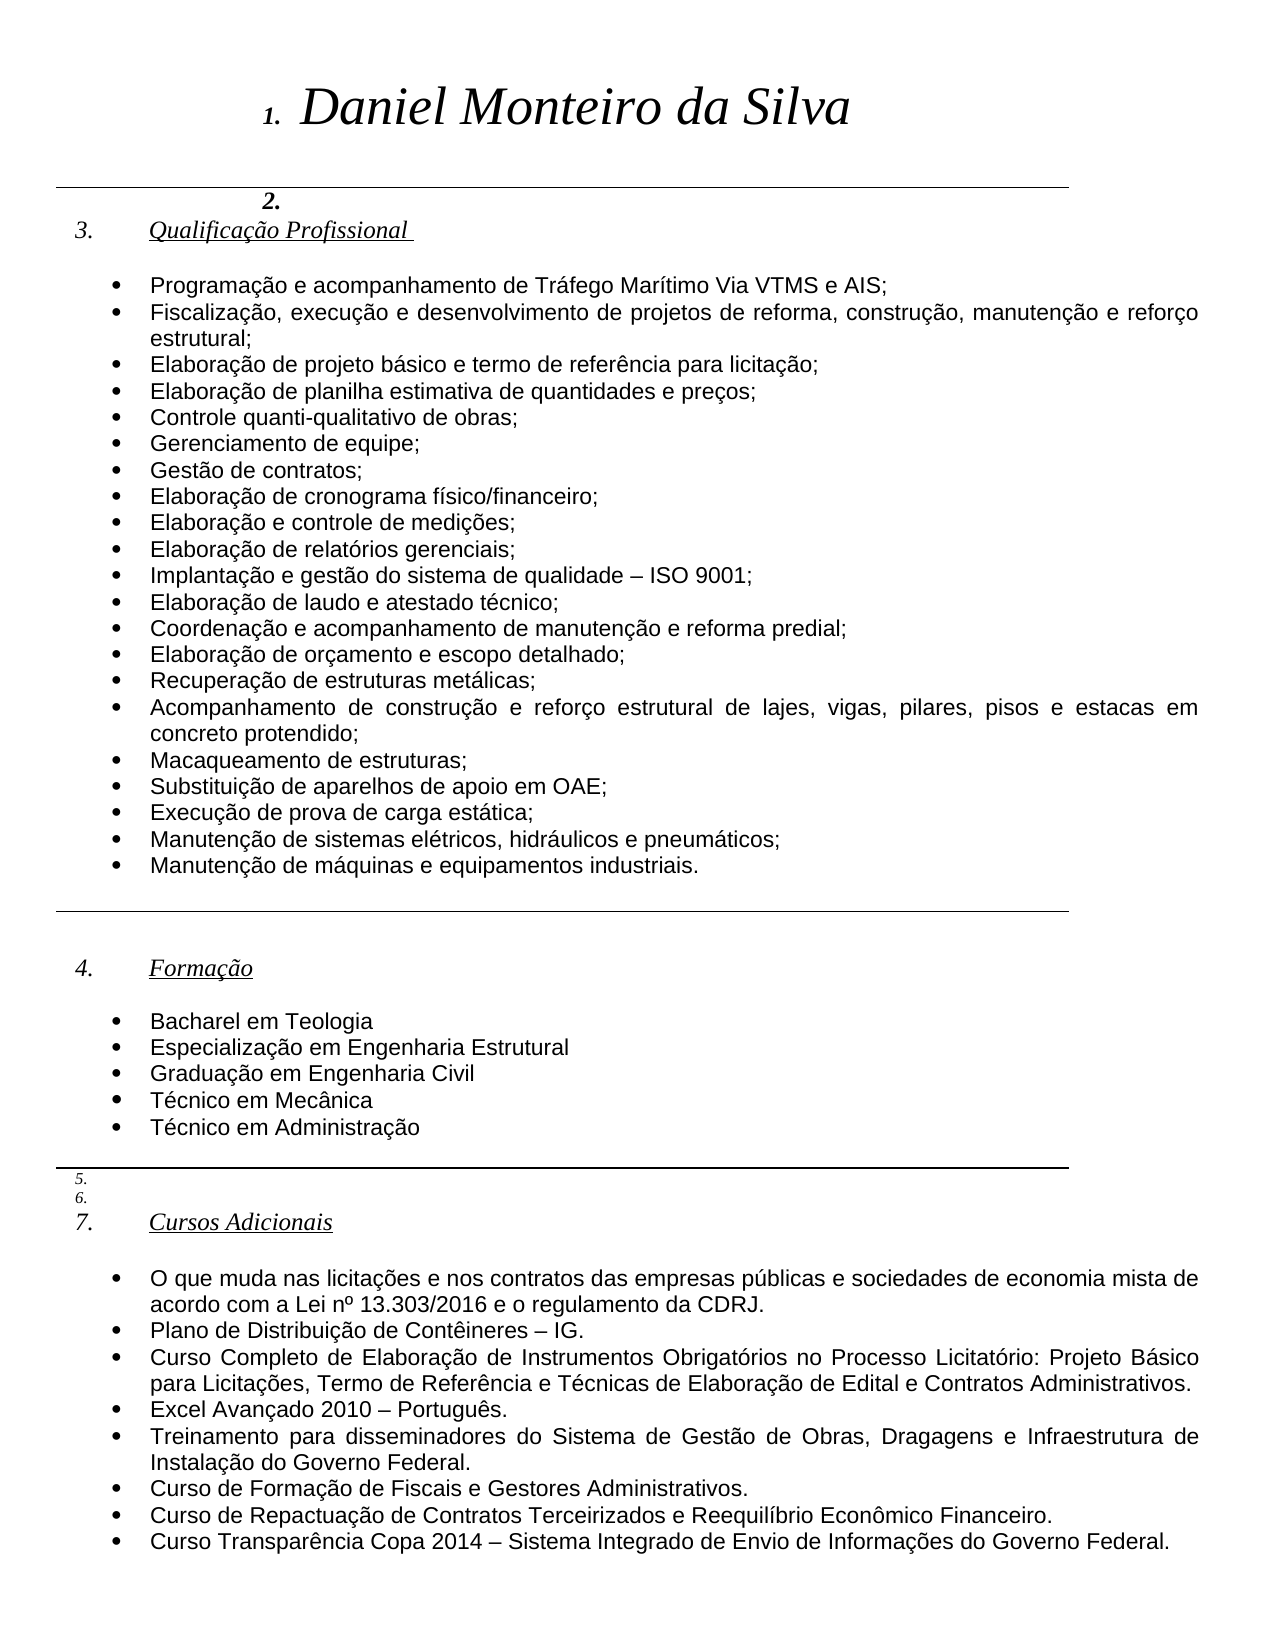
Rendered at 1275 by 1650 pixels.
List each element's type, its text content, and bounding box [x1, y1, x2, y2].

list Elaboração de planilha estimativa de quantidades e preços; [112, 378, 1200, 404]
list Fiscalização, execução e desenvolvimento de projetos de reforma, construção, manutenção e reforço estrutural; [112, 298, 1200, 351]
list Técnico em Administração [112, 1114, 1200, 1140]
list Manutenção de sistemas elétricos, hidráulicos e pneumáticos; [112, 826, 1200, 852]
list Elaboração de orçamento e escopo detalhado; [112, 641, 1200, 667]
list Treinamento para disseminadores do Sistema de Gestão de Obras, Dragagens e Infraestrutura de Instalação do Governo Federal. [112, 1423, 1200, 1475]
list Elaboração de relatórios gerenciais; [112, 536, 1200, 562]
list Acompanhamento de construção e reforço estrutural de lajes, vigas, pilares, pisos e estacas em concreto protendido; [112, 694, 1200, 747]
list Curso Completo de Elaboração de Instrumentos Obrigatórios no Processo Licitatório: Projeto Básico para Licitações, Termo de Referência e Técnicas de Elaboração de Edital e Contratos Administrativos. [112, 1344, 1200, 1396]
list Graduação em Engenharia Civil [112, 1060, 1200, 1087]
list Substituição de aparelhos de apoio em OAE; [112, 773, 1200, 799]
list Controle quanti-qualitativo de obras; [112, 404, 1200, 430]
list Elaboração e controle de medições; [112, 509, 1200, 536]
list Elaboração de laudo e atestado técnico; [112, 588, 1200, 615]
list Macaqueamento de estruturas; [112, 747, 1200, 773]
list Elaboração de projeto básico e termo de referência para licitação; [112, 351, 1200, 378]
subtitle Daniel Monteiro da Silva [262, 74, 1200, 136]
list Elaboração de cronograma físico/financeiro; [112, 483, 1200, 509]
list Programação e acompanhamento de Tráfego Marítimo Via VTMS e AIS; [112, 272, 1200, 298]
list Curso de Repactuação de Contratos Terceirizados e Reequilíbrio Econômico Financeiro. [112, 1502, 1200, 1528]
list Gerenciamento de equipe; [112, 430, 1200, 457]
subtitle Cursos Adicionais [75, 1207, 1200, 1236]
list Recuperação de estruturas metálicas; [112, 667, 1200, 694]
list O que muda nas licitações e nos contratos das empresas públicas e sociedades de economia mista de acordo com a Lei nº 13.303/2016 e o regulamento da CDRJ. [112, 1264, 1200, 1317]
list Implantação e gestão do sistema de qualidade – ISO 9001; [112, 562, 1200, 588]
list Bacharel em Teologia [112, 1008, 1200, 1034]
list Curso Transparência Copa 2014 – Sistema Integrado de Envio de Informações do Governo Federal. [112, 1528, 1200, 1554]
list Especialização em Engenharia Estrutural [112, 1034, 1200, 1060]
list Gestão de contratos; [112, 457, 1200, 483]
list Excel Avançado 2010 – Português. [112, 1396, 1200, 1423]
subtitle Qualificação Profissional [75, 215, 1200, 243]
list Técnico em Mecânica [112, 1087, 1200, 1114]
subtitle Formação [75, 953, 1200, 981]
list Plano de Distribuição de Contêineres – IG. [112, 1317, 1200, 1344]
list Execução de prova de carga estática; [112, 799, 1200, 826]
list Curso de Formação de Fiscais e Gestores Administrativos. [112, 1475, 1200, 1502]
list Coordenação e acompanhamento de manutenção e reforma predial; [112, 615, 1200, 641]
list Manutenção de máquinas e equipamentos industriais. [112, 852, 1200, 878]
